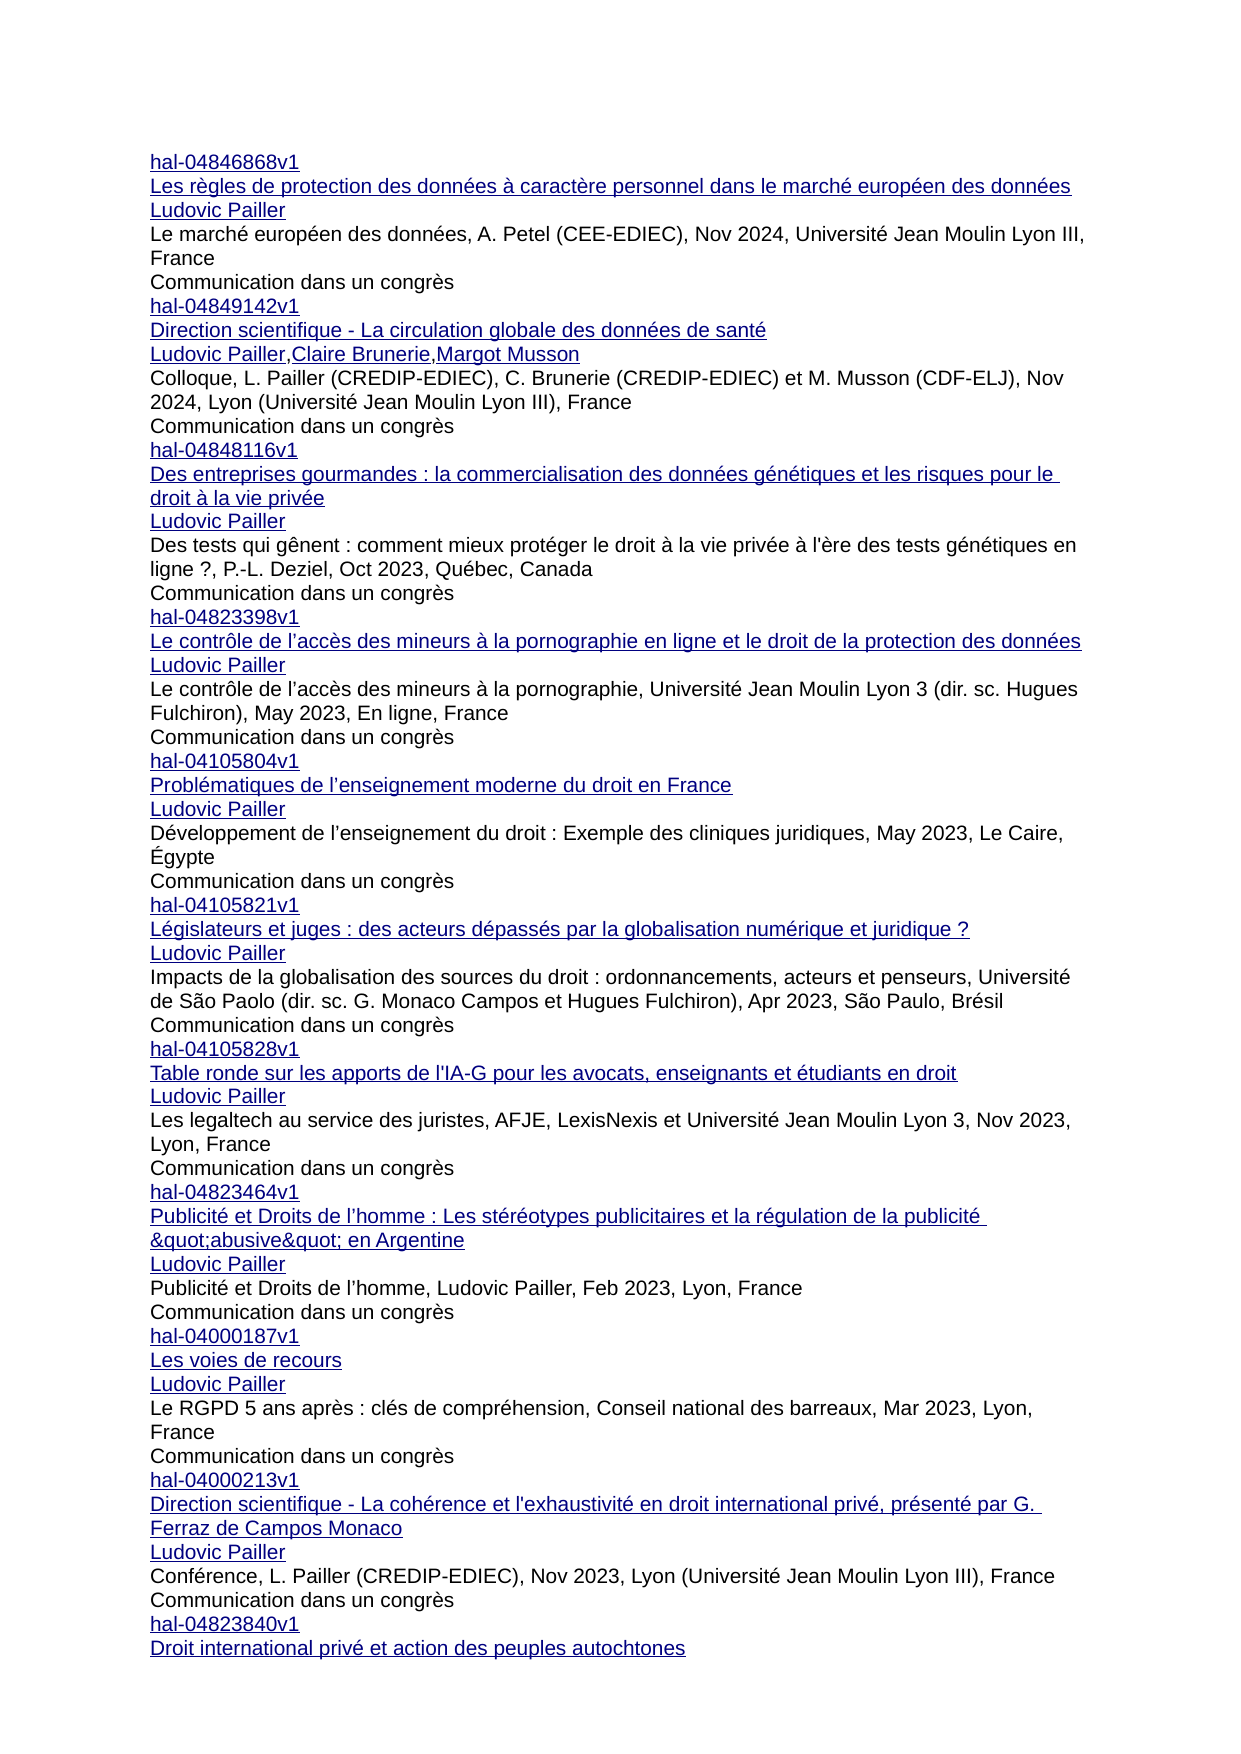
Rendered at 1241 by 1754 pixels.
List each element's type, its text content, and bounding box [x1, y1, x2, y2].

table_cell Les règles de protection des données à caractère personnel dans le marché européen des données Ludovic Pailler Le marché européen des données, A. Petel (CEE-EDIEC), Nov 2024, Université Jean Moulin Lyon III, France Communication dans un congrès hal-04849142v1 [150, 174, 1090, 318]
table_cell Les voies de recours Ludovic Pailler Le RGPD 5 ans après : clés de compréhension, Conseil national des barreaux, Mar 2023, Lyon, France Communication dans un congrès hal-04000213v1 [150, 1348, 1090, 1492]
table_cell Le contrôle de l’accès des mineurs à la pornographie en ligne et le droit de la protection des données Ludovic Pailler Le contrôle de l’accès des mineurs à la pornographie, Université Jean Moulin Lyon 3 (dir. sc. Hugues Fulchiron), May 2023, En ligne, France Communication dans un congrès hal-04105804v1 [150, 629, 1090, 773]
table_cell Des entreprises gourmandes : la commercialisation des données génétiques et les risques pour le droit à la vie privée Ludovic Pailler Des tests qui gênent : comment mieux protéger le droit à la vie privée à l'ère des tests génétiques en ligne ?, P.-L. Deziel, Oct 2023, Québec, Canada Communication dans un congrès hal-04823398v1 [150, 461, 1090, 629]
table_cell Direction scientifique - La circulation globale des données de santé Ludovic Pailler,Claire Brunerie,Margot Musson Colloque, L. Pailler (CREDIP-EDIEC), C. Brunerie (CREDIP-EDIEC) et M. Musson (CDF-ELJ), Nov 2024, Lyon (Université Jean Moulin Lyon III), France Communication dans un congrès hal-04848116v1 [150, 318, 1090, 461]
table_cell hal-04846868v1 [150, 150, 1090, 174]
table_cell Législateurs et juges : des acteurs dépassés par la globalisation numérique et juridique ? Ludovic Pailler Impacts de la globalisation des sources du droit : ordonnancements, acteurs et penseurs, Université de São Paolo (dir. sc. G. Monaco Campos et Hugues Fulchiron), Apr 2023, São Paulo, Brésil Communication dans un congrès hal-04105828v1 [150, 917, 1090, 1060]
table_cell Problématiques de l’enseignement moderne du droit en France Ludovic Pailler Développement de l’enseignement du droit : Exemple des cliniques juridiques, May 2023, Le Caire, Égypte Communication dans un congrès hal-04105821v1 [150, 773, 1090, 917]
table_cell Droit international privé et action des peuples autochtones [150, 1635, 1090, 1659]
table_cell Table ronde sur les apports de l'IA-G pour les avocats, enseignants et étudiants en droit Ludovic Pailler Les legaltech au service des juristes, AFJE, LexisNexis et Université Jean Moulin Lyon 3, Nov 2023, Lyon, France Communication dans un congrès hal-04823464v1 [150, 1060, 1090, 1204]
table_cell Publicité et Droits de l’homme : Les stéréotypes publicitaires et la régulation de la publicité &quot;abusive&quot; en Argentine Ludovic Pailler Publicité et Droits de l’homme, Ludovic Pailler, Feb 2023, Lyon, France Communication dans un congrès hal-04000187v1 [150, 1204, 1090, 1348]
table_cell Direction scientifique - La cohérence et l'exhaustivité en droit international privé, présenté par G. Ferraz de Campos Monaco Ludovic Pailler Conférence, L. Pailler (CREDIP-EDIEC), Nov 2023, Lyon (Université Jean Moulin Lyon III), France Communication dans un congrès hal-04823840v1 [150, 1492, 1090, 1635]
